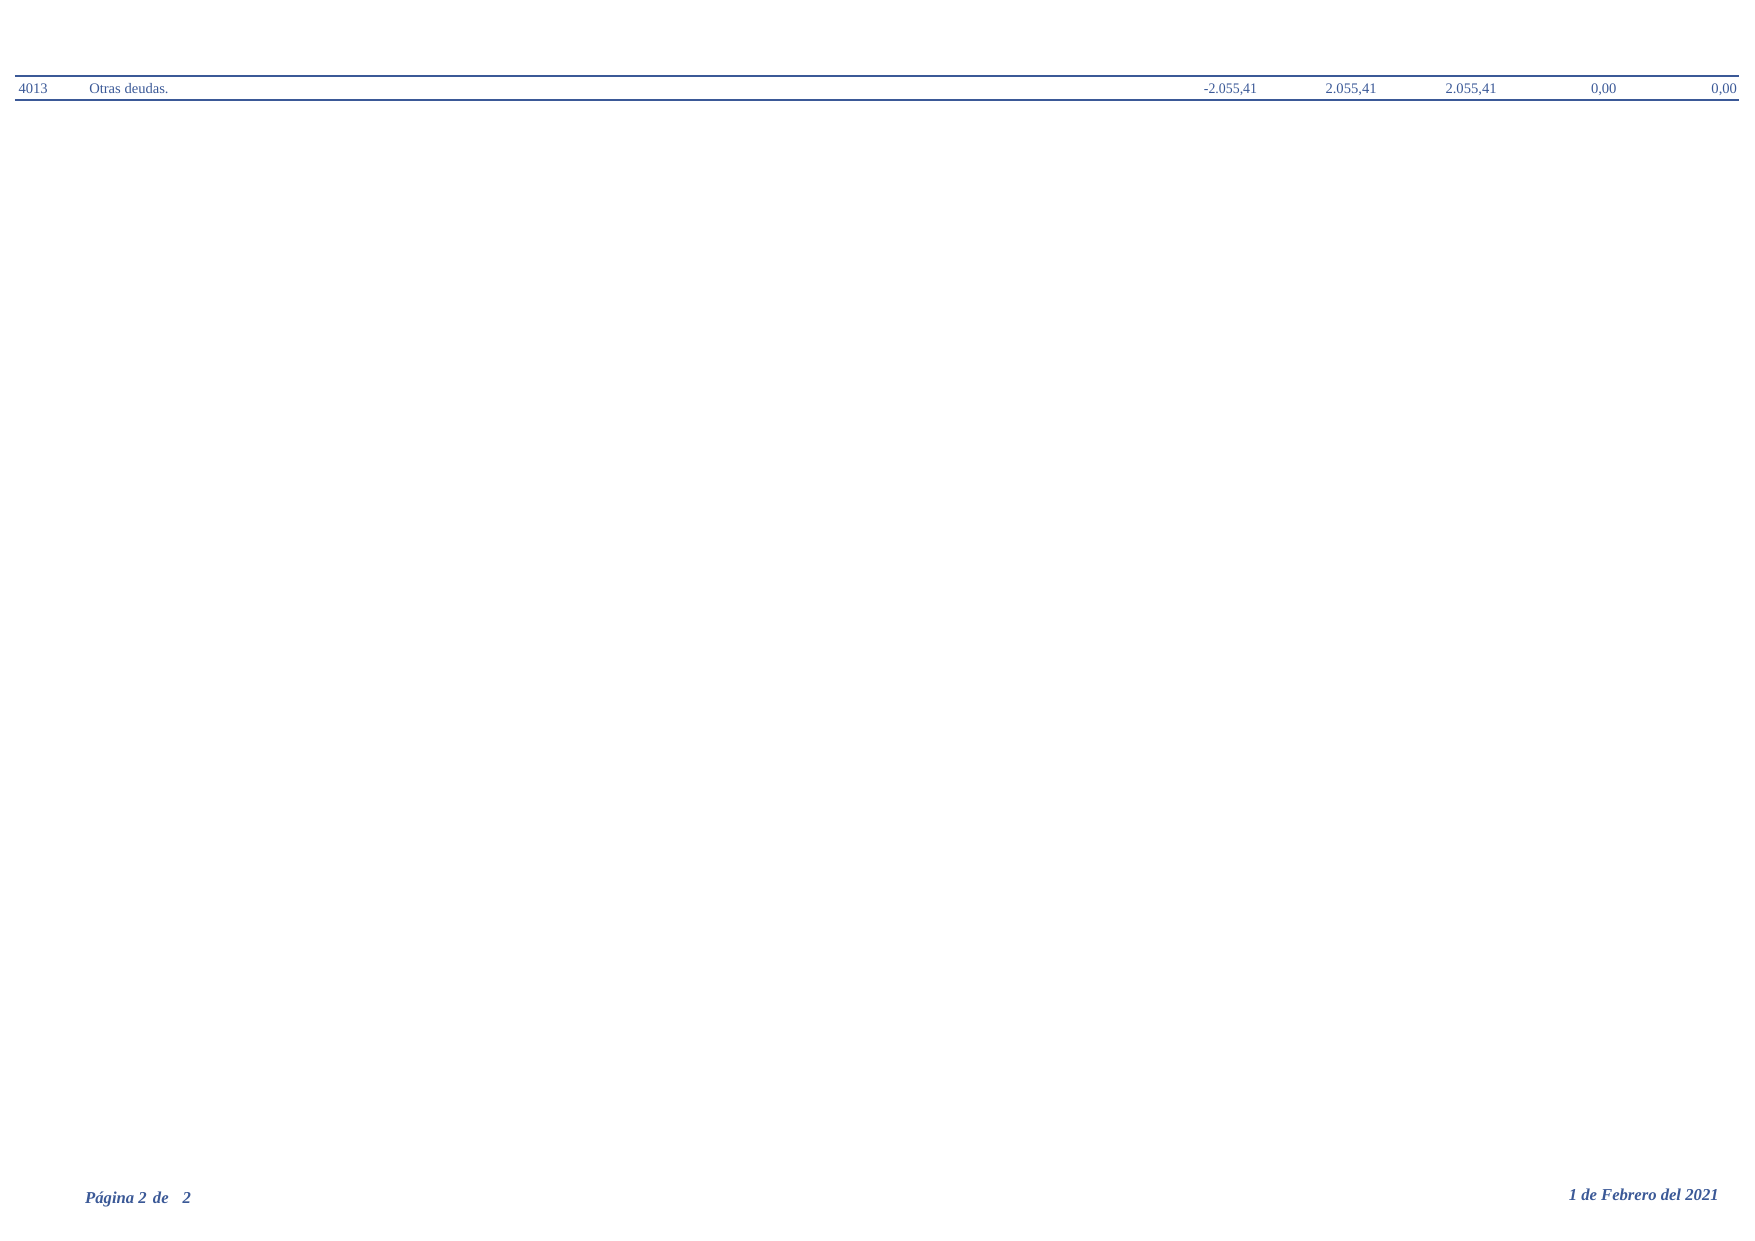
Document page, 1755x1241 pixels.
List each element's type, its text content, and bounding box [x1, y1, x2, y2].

table_cell 0,00 [1644, 77, 1739, 99]
table_cell -2.055,41 [838, 77, 1278, 99]
table_cell Otras deudas. [76, 77, 838, 99]
table_cell 0,00 [1516, 77, 1644, 99]
table_cell 2.055,41 [1278, 77, 1406, 99]
table_cell 2.055,41 [1406, 77, 1516, 99]
table_cell 4013 [15, 77, 76, 99]
